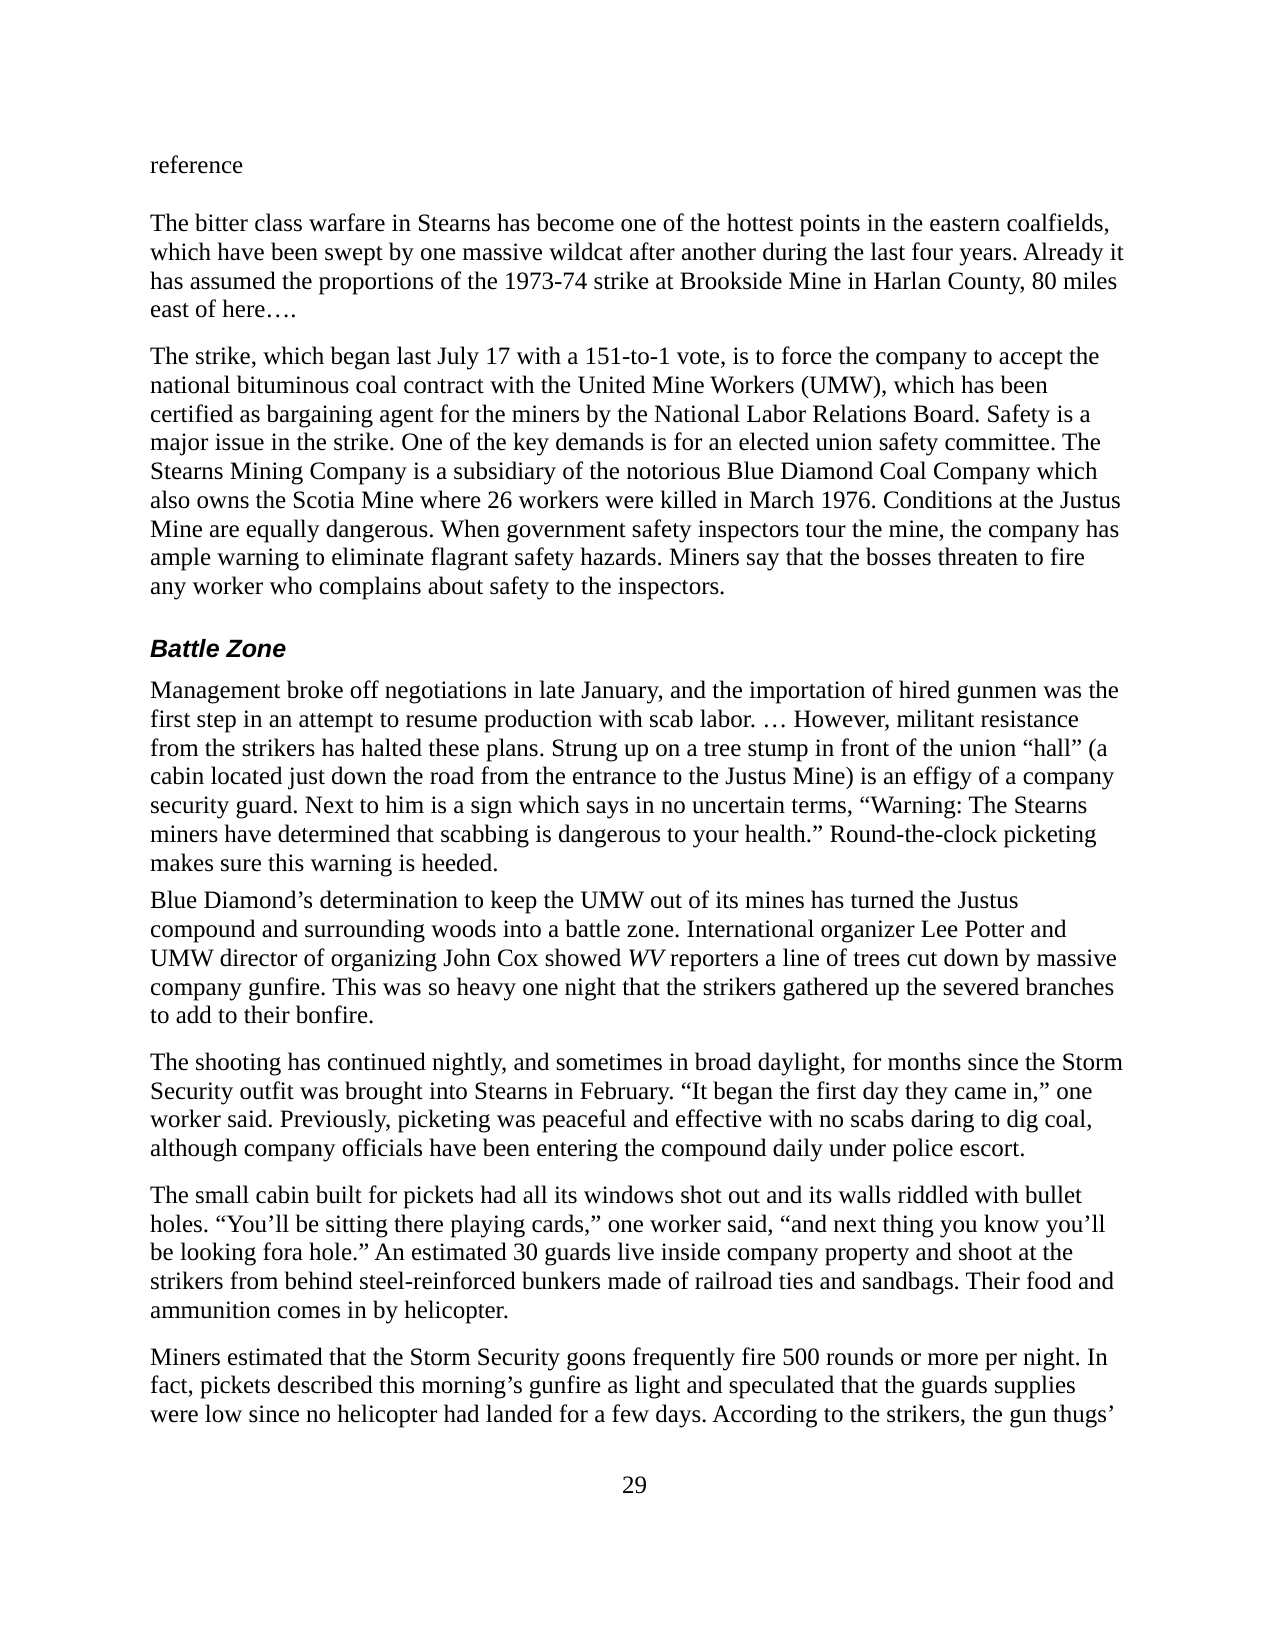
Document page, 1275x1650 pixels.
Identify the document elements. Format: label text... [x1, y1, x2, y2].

text The bitter class warfare in Stearns has become one of the hottest points in the eastern coalfields, which have been swept by one massive wildcat after another during the last four years. Already it has assumed the proportions of the 1973-74 strike at Brookside Mine in Harlan County, 80 miles east of here…. [150, 208, 1125, 323]
text Miners estimated that the Storm Security goons frequently fire 500 rounds or more per night. In fact, pickets described this morning’s gunfire as light and speculated that the guards supplies were low since no helicopter had landed for a few days. According to the strikers, the gun thugs’ [150, 1342, 1125, 1428]
text The small cabin built for pickets had all its windows shot out and its walls riddled with bullet holes. “You’ll be sitting there playing cards,” one worker said, “and next thing you know you’ll be looking fora hole.” An estimated 30 guards live inside company property and shoot at the strikers from behind steel-reinforced bunkers made of railroad ties and sandbags. Their food and ammunition comes in by helicopter. [150, 1180, 1125, 1324]
text The strike, which began last July 17 with a 151-to-1 vote, is to force the company to accept the national bituminous coal contract with the United Mine Workers (UMW), which has been certified as bargaining agent for the miners by the National Labor Relations Board. Safety is a major issue in the strike. One of the key demands is for an elected union safety committee. The Stearns Mining Company is a subsidiary of the notorious Blue Diamond Coal Company which also owns the Scotia Mine where 26 workers were killed in March 1976. Conditions at the Justus Mine are equally dangerous. When government safety inspectors tour the mine, the company has ample warning to eliminate flagrant safety hazards. Miners say that the bosses threaten to fire any worker who complains about safety to the inspectors. [150, 341, 1125, 600]
text Blue Diamond’s determination to keep the UMW out of its mines has turned the Justus compound and surrounding woods into a battle zone. International organizer Lee Potter and UMW director of organizing John Cox showed WV reporters a line of trees cut down by massive company gunfire. This was so heavy one night that the strikers gathered up the severed branches to add to their bonfire. [150, 885, 1125, 1029]
subtitle Battle Zone [150, 634, 1125, 663]
text The shooting has continued nightly, and sometimes in broad daylight, for months since the Storm Security outfit was brought into Stearns in February. “It began the first day they came in,” one worker said. Previously, picketing was peaceful and effective with no scabs daring to dig coal, although company officials have been entering the compound daily under police escort. [150, 1047, 1125, 1162]
text Management broke off negotiations in late January, and the importation of hired gunmen was the first step in an attempt to resume production with scab labor. … However, militant resistance from the strikers has halted these plans. Strung up on a tree stump in front of the union “hall” (a cabin located just down the road from the entrance to the Justus Mine) is an effigy of a company security guard. Next to him is a sign which says in no uncertain terms, “Warning: The Stearns miners have determined that scabbing is dangerous to your health.” Round-the-clock picketing makes sure this warning is heeded. [150, 675, 1125, 876]
